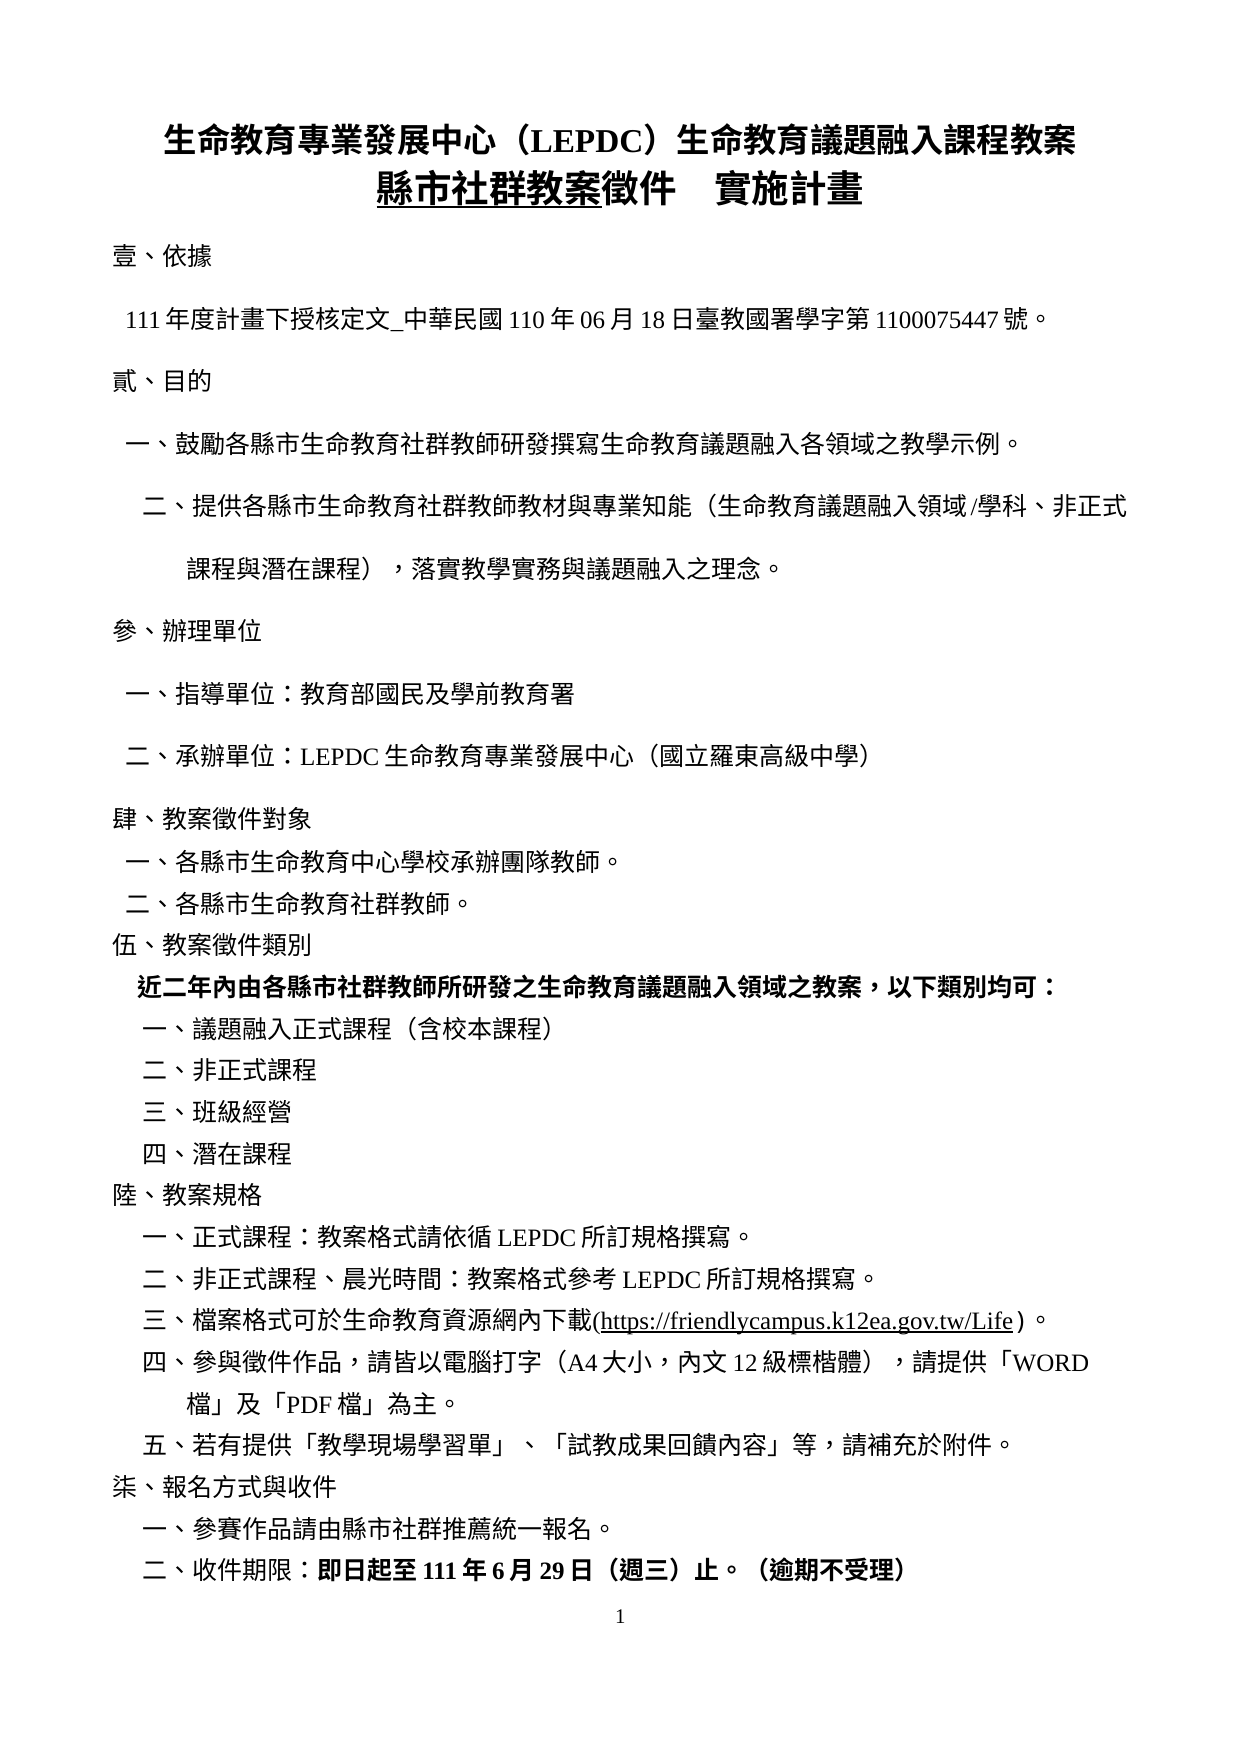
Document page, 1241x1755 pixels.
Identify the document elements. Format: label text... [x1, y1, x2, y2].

text 縣市社群教案徵件 實施計畫 [112, 159, 1128, 213]
text 一、各縣市生命教育中心學校承辦團隊教師。 [112, 838, 1128, 880]
text 一、鼓勵各縣市生命教育社群教師研發撰寫生命教育議題融入各領域之教學示例。 [112, 401, 1128, 463]
text 三、檔案格式可於生命教育資源網內下載(https://friendlycampus.k12ea.gov.tw/Life)。 [142, 1296, 1128, 1338]
text 一、正式課程：教案格式請依循LEPDC所訂規格撰寫。 [112, 1213, 1128, 1255]
text 二、收件期限：即日起至111年6月29日（週三）止。（逾期不受理） [112, 1546, 1128, 1588]
text 肆、教案徵件對象 [112, 776, 1128, 838]
text 壹、依據 [112, 213, 1128, 276]
text 四、潛在課程 [112, 1130, 1128, 1171]
text 一、參賽作品請由縣市社群推薦統一報名。 [112, 1505, 1128, 1546]
text 近二年內由各縣市社群教師所研發之生命教育議題融入領域之教案，以下類別均可： [112, 963, 1128, 1005]
text 陸、教案規格 [112, 1171, 1128, 1213]
text 參、辦理單位 [112, 588, 1128, 651]
text 一、議題融入正式課程（含校本課程） [112, 1005, 1128, 1046]
text 伍、教案徵件類別 [112, 921, 1128, 963]
text 二、各縣市生命教育社群教師。 [112, 880, 1128, 921]
text 二、非正式課程 [112, 1046, 1128, 1088]
text 三、班級經營 [112, 1088, 1128, 1130]
text 一、指導單位：教育部國民及學前教育署 [112, 651, 1128, 713]
text 四、參與徵件作品，請皆以電腦打字（A4大小，內文12級標楷體），請提供「WORD檔」及「PDF檔」為主。 [142, 1338, 1128, 1421]
text 生命教育專業發展中心（LEPDC）生命教育議題融入課程教案 [112, 96, 1128, 159]
text 柒、報名方式與收件 [112, 1463, 1128, 1505]
text 貳、目的 [112, 338, 1128, 401]
text 111年度計畫下授核定文_中華民國110年06月18日臺教國署學字第1100075447號。 [112, 276, 1128, 338]
text 二、承辦單位：LEPDC生命教育專業發展中心（國立羅東高級中學） [112, 713, 1128, 776]
text 五、若有提供「教學現場學習單」、「試教成果回饋內容」等，請補充於附件。 [142, 1421, 1128, 1463]
text 二、提供各縣市生命教育社群教師教材與專業知能（生命教育議題融入領域/學科、非正式課程與潛在課程），落實教學實務與議題融入之理念。 [142, 463, 1128, 588]
text 二、非正式課程、晨光時間：教案格式參考LEPDC所訂規格撰寫。 [112, 1255, 1128, 1296]
